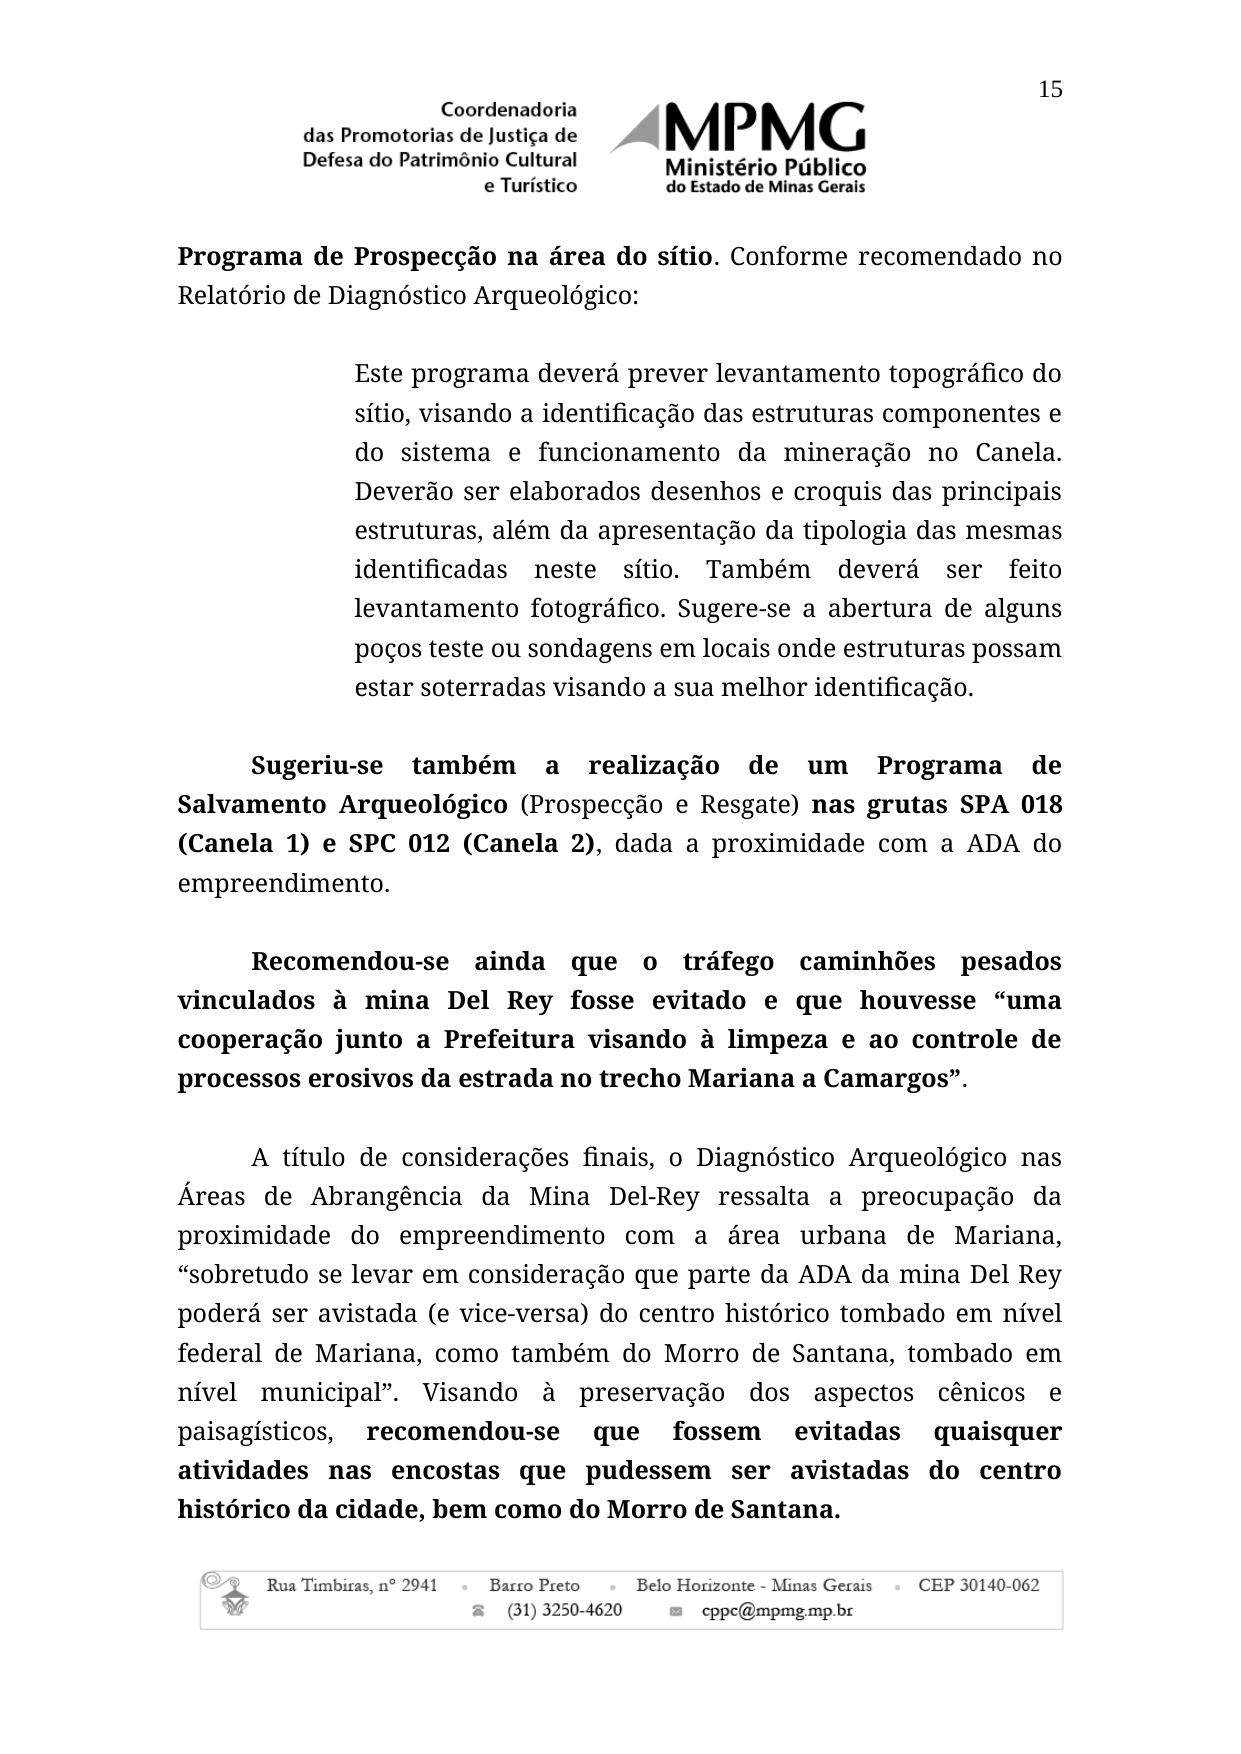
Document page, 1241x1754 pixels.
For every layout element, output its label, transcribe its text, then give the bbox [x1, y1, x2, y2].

text Recomendou-se ainda que o tráfego caminhões pesados vinculados à mina Del Rey fosse evitado e que houvesse “uma cooperação junto a Prefeitura visando à limpeza e ao controle de processos erosivos da estrada no trecho Mariana a Camargos”. [177, 944, 1063, 1095]
text Sugeriu-se também a realização de um Programa de Salvamento Arqueológico (Prospecção e Resgate) nas grutas SPA 018 (Canela 1) e SPC 012 (Canela 2), dada a proximidade com a ADA do empreendimento. [177, 748, 1063, 899]
picture [188, 1563, 1074, 1637]
text Programa de Prospecção na área do sítio. Conforme recomendado no Relatório de Diagnóstico Arqueológico: [177, 239, 1063, 312]
picture [177, 73, 1063, 210]
text A título de considerações finais, o Diagnóstico Arqueológico nas Áreas de Abrangência da Mina Del-Rey ressalta a preocupação da proximidade do empreendimento com a área urbana de Mariana, “sobretudo se levar em consideração que parte da ADA da mina Del Rey poderá ser avistada (e vice-versa) do centro histórico tombado em nível federal de Mariana, como também do Morro de Santana, tombado em nível municipal”. Visando à preservação dos aspectos cênicos e paisagísticos, recomendou-se que fossem evitadas quaisquer atividades nas encostas que pudessem ser avistadas do centro histórico da cidade, bem como do Morro de Santana. [177, 1139, 1063, 1526]
text Este programa deverá prever levantamento topográfico do sítio, visando a identificação das estruturas componentes e do sistema e funcionamento da mineração no Canela. Deverão ser elaborados desenhos e croquis das principais estruturas, além da apresentação da tipologia das mesmas identificadas neste sítio. Também deverá ser feito levantamento fotográfico. Sugere-se a abertura de alguns poços teste ou sondagens em locais onde estruturas possam estar soterradas visando a sua melhor identificação. [354, 356, 1063, 703]
